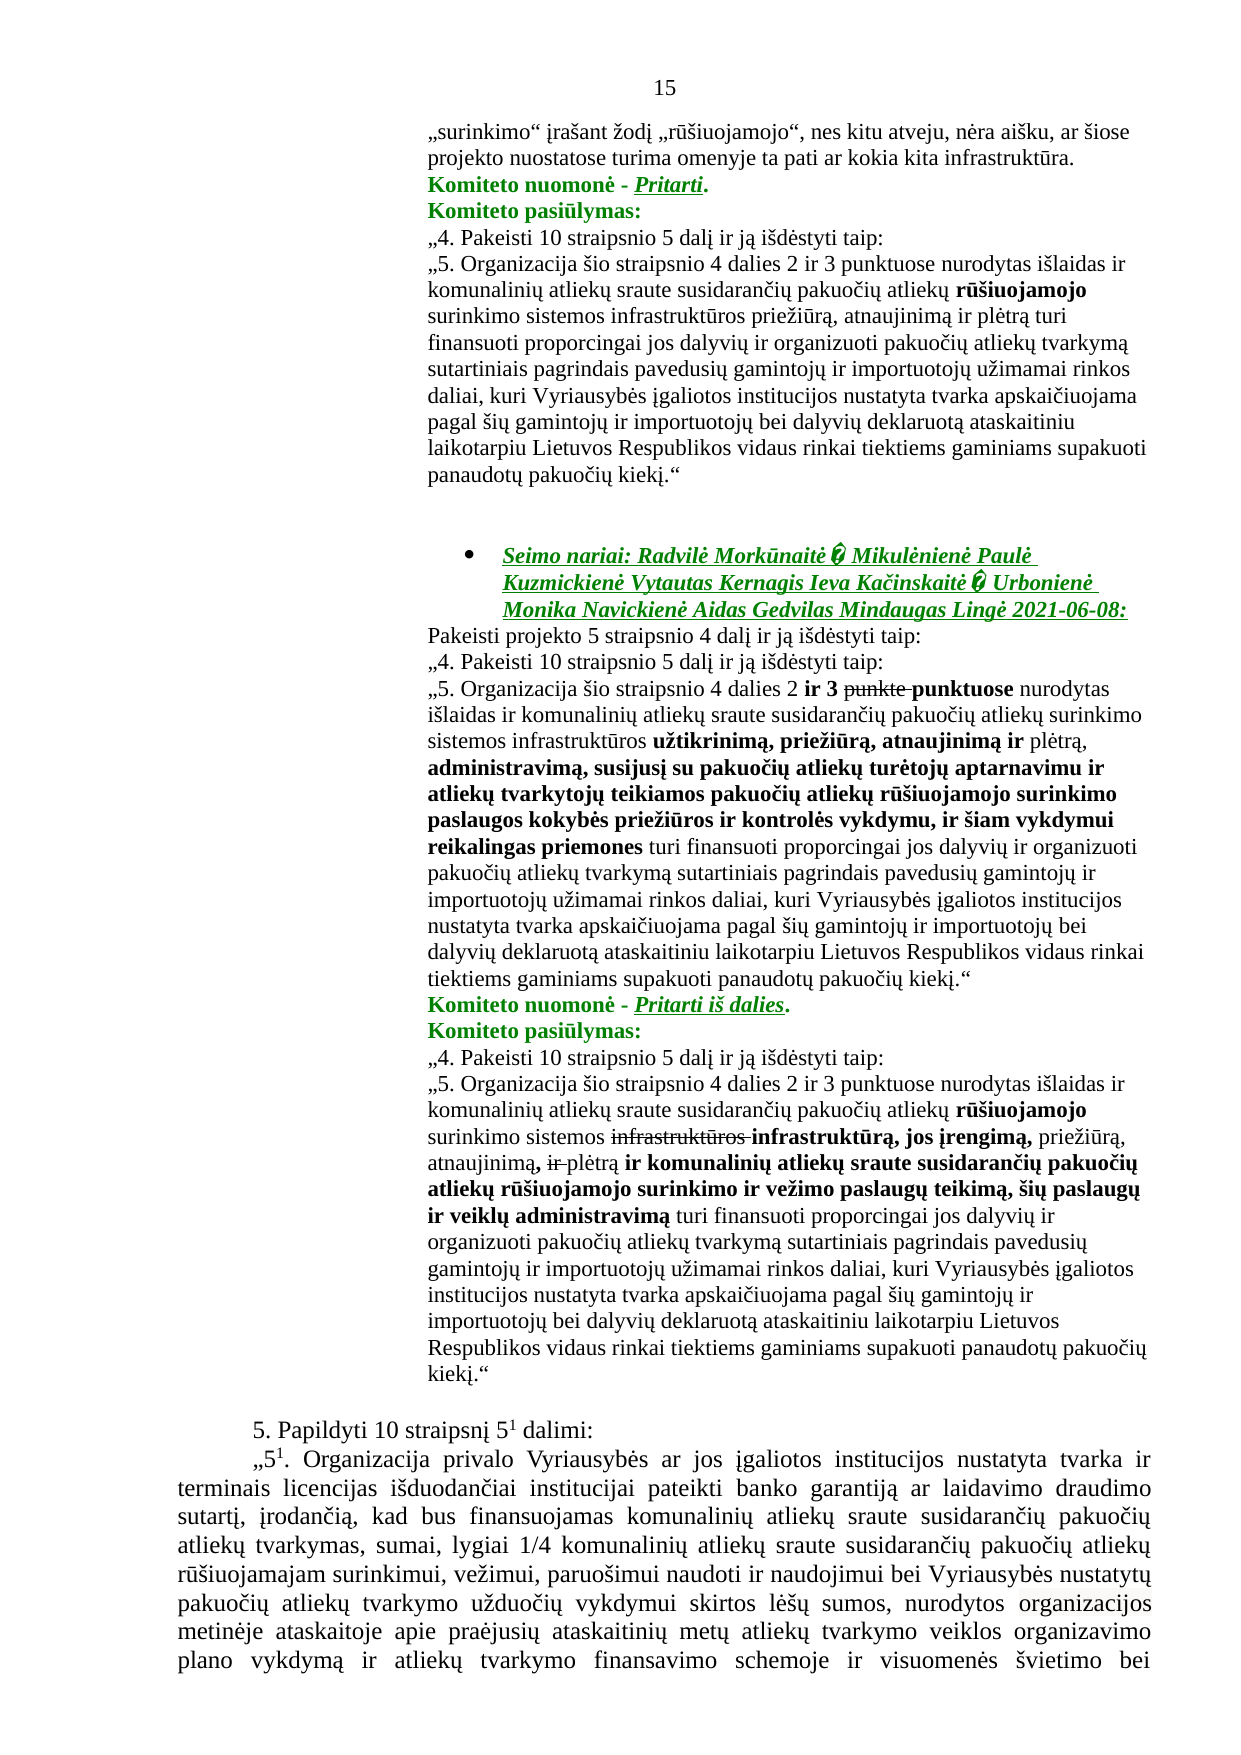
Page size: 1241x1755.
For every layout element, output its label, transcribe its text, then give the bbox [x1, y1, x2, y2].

text „4. Pakeisti 10 straipsnio 5 dalį ir ją išdėstyti taip: [427, 648, 1152, 675]
text Komiteto nuomonė - Pritarti iš dalies. [427, 991, 1152, 1017]
text „4. Pakeisti 10 straipsnio 5 dalį ir ją išdėstyti taip: [427, 1044, 1152, 1070]
text „5. Organizacija šio straipsnio 4 dalies 2 ir 3 punktuose nurodytas išlaidas ir komunalinių atliekų sraute susidarančių pakuočių atliekų rūšiuojamojo surinkimo sistemos infrastruktūros priežiūrą, atnaujinimą ir plėtrą turi finansuoti proporcingai jos dalyvių ir organizuoti pakuočių atliekų tvarkymą sutartiniais pagrindais pavedusių gamintojų ir importuotojų užimamai rinkos daliai, kuri Vyriausybės įgaliotos institucijos nustatyta tvarka apskaičiuojama pagal šių gamintojų ir importuotojų bei dalyvių deklaruotą ataskaitiniu laikotarpiu Lietuvos Respublikos vidaus rinkai tiektiems gaminiams supakuoti panaudotų pakuočių kiekį.“ [427, 250, 1152, 487]
text Komiteto nuomonė - Pritarti. [427, 171, 1152, 197]
text „surinkimo“ įrašant žodį „rūšiuojamojo“, nes kitu atveju, nėra aišku, ar šiose projekto nuostatose turima omenyje ta pati ar kokia kita infrastruktūra. [427, 118, 1152, 171]
text „5. Organizacija šio straipsnio 4 dalies 2 ir 3 punktuose nurodytas išlaidas ir komunalinių atliekų sraute susidarančių pakuočių atliekų rūšiuojamojo surinkimo sistemos infrastruktūros infrastruktūrą, jos įrengimą, priežiūrą, atnaujinimą, ir plėtrą ir komunalinių atliekų sraute susidarančių pakuočių atliekų rūšiuojamojo surinkimo ir vežimo paslaugų teikimą, šių paslaugų ir veiklų administravimą turi finansuoti proporcingai jos dalyvių ir organizuoti pakuočių atliekų tvarkymą sutartiniais pagrindais pavedusių gamintojų ir importuotojų užimamai rinkos daliai, kuri Vyriausybės įgaliotos institucijos nustatyta tvarka apskaičiuojama pagal šių gamintojų ir importuotojų bei dalyvių deklaruotą ataskaitiniu laikotarpiu Lietuvos Respublikos vidaus rinkai tiektiems gaminiams supakuoti panaudotų pakuočių kiekį.“ [427, 1070, 1152, 1386]
text „4. Pakeisti 10 straipsnio 5 dalį ir ją išdėstyti taip: [427, 223, 1152, 250]
text Komiteto pasiūlymas: [427, 1017, 1152, 1044]
text Pakeisti projekto 5 straipsnio 4 dalį ir ją išdėstyti taip: [427, 622, 1152, 648]
list Seimo nariai: Radvilė Morkūnaitė � Mikulėnienė Paulė Kuzmickienė Vytautas Kernagis Ieva Kačinskaitė � Urbonienė Monika Navickienė Aidas Gedvilas Mindaugas Lingė 2021-06-08: [465, 542, 1152, 622]
text Komiteto pasiūlymas: [427, 197, 1152, 223]
text „51. Organizacija privalo Vyriausybės ar jos įgaliotos institucijos nustatyta tvarka ir terminais licencijas išduodančiai institucijai pateikti banko garantiją ar laidavimo draudimo sutartį, įrodančią, kad bus finansuojamas komunalinių atliekų sraute susidarančių pakuočių atliekų tvarkymas, sumai, lygiai 1/4 komunalinių atliekų sraute susidarančių pakuočių atliekų rūšiuojamajam surinkimui, vežimui, paruošimui naudoti ir naudojimui bei Vyriausybės nustatytų pakuočių atliekų tvarkymo užduočių vykdymui skirtos lėšų sumos, nurodytos organizacijos metinėje ataskaitoje apie praėjusių ataskaitinių metų atliekų tvarkymo veiklos organizavimo plano vykdymą ir atliekų tvarkymo finansavimo schemoje ir visuomenės švietimo bei [177, 1444, 1152, 1674]
text 5. Papildyti 10 straipsnį 51 dalimi: [177, 1415, 1152, 1444]
text „5. Organizacija šio straipsnio 4 dalies 2 ir 3 punkte punktuose nurodytas išlaidas ir komunalinių atliekų sraute susidarančių pakuočių atliekų surinkimo sistemos infrastruktūros užtikrinimą, priežiūrą, atnaujinimą ir plėtrą, administravimą, susijusį su pakuočių atliekų turėtojų aptarnavimu ir atliekų tvarkytojų teikiamos pakuočių atliekų rūšiuojamojo surinkimo paslaugos kokybės priežiūros ir kontrolės vykdymu, ir šiam vykdymui reikalingas priemones turi finansuoti proporcingai jos dalyvių ir organizuoti pakuočių atliekų tvarkymą sutartiniais pagrindais pavedusių gamintojų ir importuotojų užimamai rinkos daliai, kuri Vyriausybės įgaliotos institucijos nustatyta tvarka apskaičiuojama pagal šių gamintojų ir importuotojų bei dalyvių deklaruotą ataskaitiniu laikotarpiu Lietuvos Respublikos vidaus rinkai tiektiems gaminiams supakuoti panaudotų pakuočių kiekį.“ [427, 675, 1152, 991]
